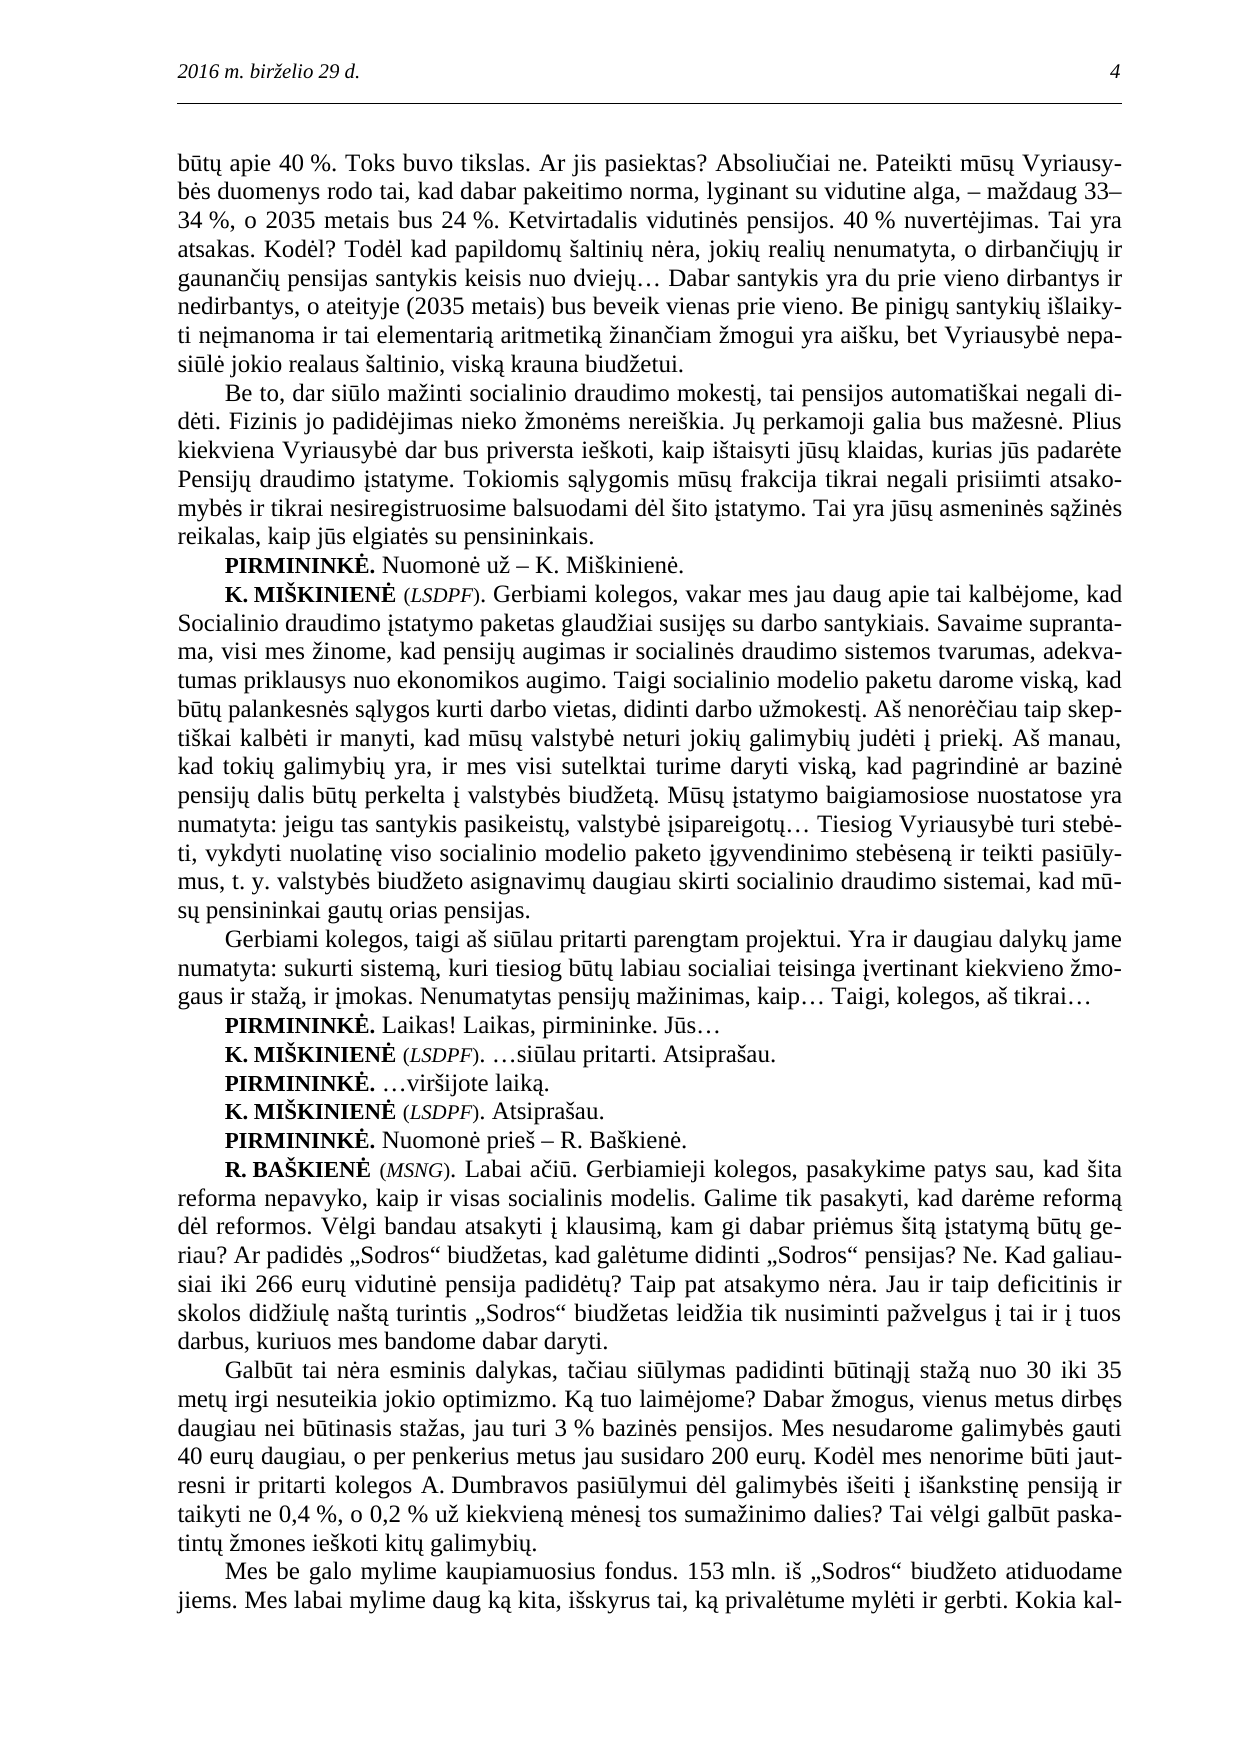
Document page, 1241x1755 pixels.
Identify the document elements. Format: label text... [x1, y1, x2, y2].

text Be to, dar siū­lo ma­žin­ti so­cia­li­nio drau­di­mo mo­kes­tį, tai pen­si­jos au­to­ma­tiš­kai ne­ga­li di­dė­ti. Fi­zi­nis jo pa­di­dė­ji­mas nie­ko žmo­nėms ne­reiš­kia. Jų per­ka­mo­ji ga­lia bus ma­žes­nė. Plius kiek­vie­na Vy­riau­sy­bė dar bus pri­vers­ta ieš­ko­ti, kaip iš­tai­sy­ti jū­sų klai­das, ku­rias jūs pa­da­rė­te Pen­si­jų drau­di­mo įsta­ty­me. To­kio­mis są­ly­go­mis mū­sų frak­ci­ja tik­rai ne­ga­li pri­si­im­ti at­sa­ko­my­bės ir tik­rai ne­si­re­gist­ruo­si­me bal­suo­da­mi dėl ši­to įsta­ty­mo. Tai yra jū­sų as­me­ni­nės są­ži­nės rei­ka­las, kaip jūs el­gia­tės su pen­si­nin­kais. [177, 378, 1122, 550]
text Mes be ga­lo my­li­me kau­pia­muo­sius fon­dus. 153 mln. iš „Sod­ros“ biu­dže­to ati­duo­da­me jiems. Mes la­bai my­li­me daug ką ki­ta, iš­sky­rus tai, ką pri­va­lė­tu­me my­lė­ti ir gerb­ti. Ko­kia kal­ [177, 1556, 1122, 1614]
text K. MIŠKINIENĖ (LSDPF). At­si­pra­šau. [177, 1096, 1122, 1125]
text K. MIŠKINIENĖ (LSDPF). …siū­lau pri­tar­ti. At­si­pra­šau. [177, 1039, 1122, 1068]
text PIRMININKĖ. …vir­ši­jo­te lai­ką. [177, 1068, 1122, 1096]
text PIRMININKĖ. Nuo­mo­nė už – K. Miš­ki­nie­nė. [177, 550, 1122, 579]
text PIRMININKĖ. Lai­kas! Lai­kas, pir­mi­nin­ke. Jūs… [177, 1010, 1122, 1039]
text K. MIŠKINIENĖ (LSDPF). Ger­bia­mi ko­le­gos, va­kar mes jau daug apie tai kal­bė­jo­me, kad So­cia­li­nio drau­di­mo įsta­ty­mo pa­ke­tas glau­džiai su­si­jęs su dar­bo san­ty­kiais. Sa­vai­me su­pran­ta­ma, vi­si mes ži­no­me, kad pen­si­jų au­gi­mas ir so­cia­li­nės drau­di­mo sis­te­mos tva­ru­mas, adek­va­tu­mas pri­klau­sys nuo eko­no­mi­kos au­gi­mo. Tai­gi so­cia­li­nio mo­de­lio pa­ke­tu da­ro­me vis­ką, kad bū­tų pa­lan­kes­nės są­ly­gos kur­ti dar­bo vie­tas, di­din­ti dar­bo už­mo­kes­tį. Aš ne­no­rė­čiau taip skep­tiš­kai kal­bė­ti ir ma­ny­ti, kad mū­sų vals­ty­bė ne­tu­ri jo­kių ga­li­my­bių ju­dė­ti į prie­kį. Aš ma­nau, kad to­kių ga­li­my­bių yra, ir mes vi­si su­telk­tai tu­ri­me da­ry­ti vis­ką, kad pa­grin­di­nė ar ba­zi­nė pen­si­jų da­lis bū­tų per­kel­ta į vals­ty­bės biu­dže­tą. Mū­sų įsta­ty­mo bai­gia­mo­sio­se nuo­sta­to­se yra nu­ma­ty­ta: jei­gu tas san­ty­kis pa­si­keis­tų, vals­ty­bė įsi­pa­rei­go­tų… Tie­siog Vy­riau­sy­bė tu­ri ste­bė­ti, vyk­dy­ti nuo­la­ti­nę vi­so so­cia­li­nio mo­de­lio pa­ke­to įgy­ven­di­ni­mo ste­bė­se­ną ir teik­ti pa­siū­ly­mus, t. y. vals­ty­bės biu­dže­to asig­na­vi­mų dau­giau skir­ti so­cia­li­nio drau­di­mo sis­te­mai, kad mū­sų pen­si­nin­kai gau­tų orias pen­si­jas. [177, 579, 1122, 924]
text R. BAŠKIENĖ (MSNG). La­bai ačiū. Ger­bia­mie­ji ko­le­gos, pa­sa­ky­ki­me pa­tys sau, kad ši­ta re­for­ma ne­pa­vy­ko, kaip ir vi­sas so­cia­li­nis mo­de­lis. Ga­li­me tik pa­sa­ky­ti, kad da­rė­me re­for­mą dėl re­for­mos. Vėl­gi ban­dau at­sa­ky­ti į klau­si­mą, kam gi da­bar pri­ėmus ši­tą įsta­ty­mą bū­tų ge­riau? Ar pa­di­dės „Sod­ros“ biu­dže­tas, kad ga­lė­tu­me di­din­ti „Sod­ros“ pen­si­jas? Ne. Kad ga­liau­siai iki 266 eu­rų vi­du­ti­nė pen­si­ja pa­di­dė­tų? Taip pat at­sa­ky­mo nė­ra. Jau ir taip de­fi­ci­ti­nis ir sko­los di­džiu­lę naš­tą tu­rin­tis „Sod­ros“ biu­dže­tas lei­džia tik nu­si­min­ti pa­žvel­gus į tai ir į tuos dar­bus, ku­riuos mes ban­do­me da­bar da­ry­ti. [177, 1154, 1122, 1355]
text bū­tų apie 40 %. Toks bu­vo tiks­las. Ar jis pa­siek­tas? Ab­so­liu­čiai ne. Pa­teik­ti mū­sų Vy­riau­sy­bės duo­me­nys ro­do tai, kad da­bar pa­kei­ti­mo nor­ma, ly­gi­nant su vi­du­ti­ne al­ga, – maž­daug 33–34 %, o 2035 me­tais bus 24 %. Ket­vir­ta­da­lis vi­du­ti­nės pen­si­jos. 40 % nu­ver­tė­ji­mas. Tai yra at­sa­kas. Ko­dėl? To­dėl kad pa­pil­do­mų šal­ti­nių nė­ra, jo­kių re­a­lių ne­nu­ma­ty­ta, o dir­ban­čių­jų ir gau­nan­čių pen­si­jas san­ty­kis kei­sis nuo dvie­jų… Da­bar san­ty­kis yra du prie vie­no dir­ban­tys ir ne­dir­ban­tys, o at­ei­ty­je (2035 me­tais) bus be­veik vie­nas prie vie­no. Be pi­ni­gų san­ty­kių iš­lai­ky­ti ne­įma­no­ma ir tai ele­men­ta­rią arit­me­ti­ką ži­nan­čiam žmo­gui yra aiš­ku, bet Vy­riau­sy­bė ne­pa­siū­lė jo­kio re­a­laus šal­ti­nio, vis­ką krau­na biu­dže­tui. [177, 148, 1122, 378]
text PIRMININKĖ. Nuo­mo­nė prieš – R. Baš­kie­nė. [177, 1125, 1122, 1154]
text Ger­bia­mi ko­le­gos, tai­gi aš siū­lau pri­tar­ti pa­reng­tam pro­jek­tui. Yra ir dau­giau da­ly­kų ja­me nu­ma­ty­ta: su­kur­ti sis­te­mą, ku­ri tie­siog bū­tų la­biau so­cia­liai tei­sin­ga įver­ti­nant kiek­vie­no žmo­gaus ir sta­žą, ir įmo­kas. Ne­nu­ma­ty­tas pen­si­jų ma­ži­ni­mas, kaip… Tai­gi, ko­le­gos, aš tik­rai… [177, 924, 1122, 1010]
text Gal­būt tai nė­ra es­mi­nis da­ly­kas, ta­čiau siū­ly­mas pa­di­din­ti bū­ti­ną­jį sta­žą nuo 30 iki 35 me­tų ir­gi ne­su­tei­kia jo­kio op­ti­miz­mo. Ką tuo lai­mė­jo­me? Da­bar žmo­gus, vie­nus me­tus dir­bęs dau­giau nei bū­ti­na­sis sta­žas, jau tu­ri 3 % ba­zi­nės pen­si­jos. Mes ne­su­da­ro­me ga­li­my­bės gau­ti 40 eu­rų dau­giau, o per pen­ke­rius me­tus jau su­si­da­ro 200 eu­rų. Ko­dėl mes ne­no­ri­me bū­ti jaut­res­ni ir pri­tar­ti ko­le­gos A. Dumb­ra­vos pa­siū­ly­mui dėl ga­li­my­bės iš­ei­ti į iš­anks­ti­nę pen­si­ją ir tai­ky­ti ne 0,4 %, o 0,2 % už kiek­vie­ną mė­ne­sį tos su­ma­ži­ni­mo da­lies? Tai vėl­gi gal­būt pa­ska­tin­tų žmo­nes ieš­ko­ti ki­tų ga­li­my­bių. [177, 1355, 1122, 1556]
